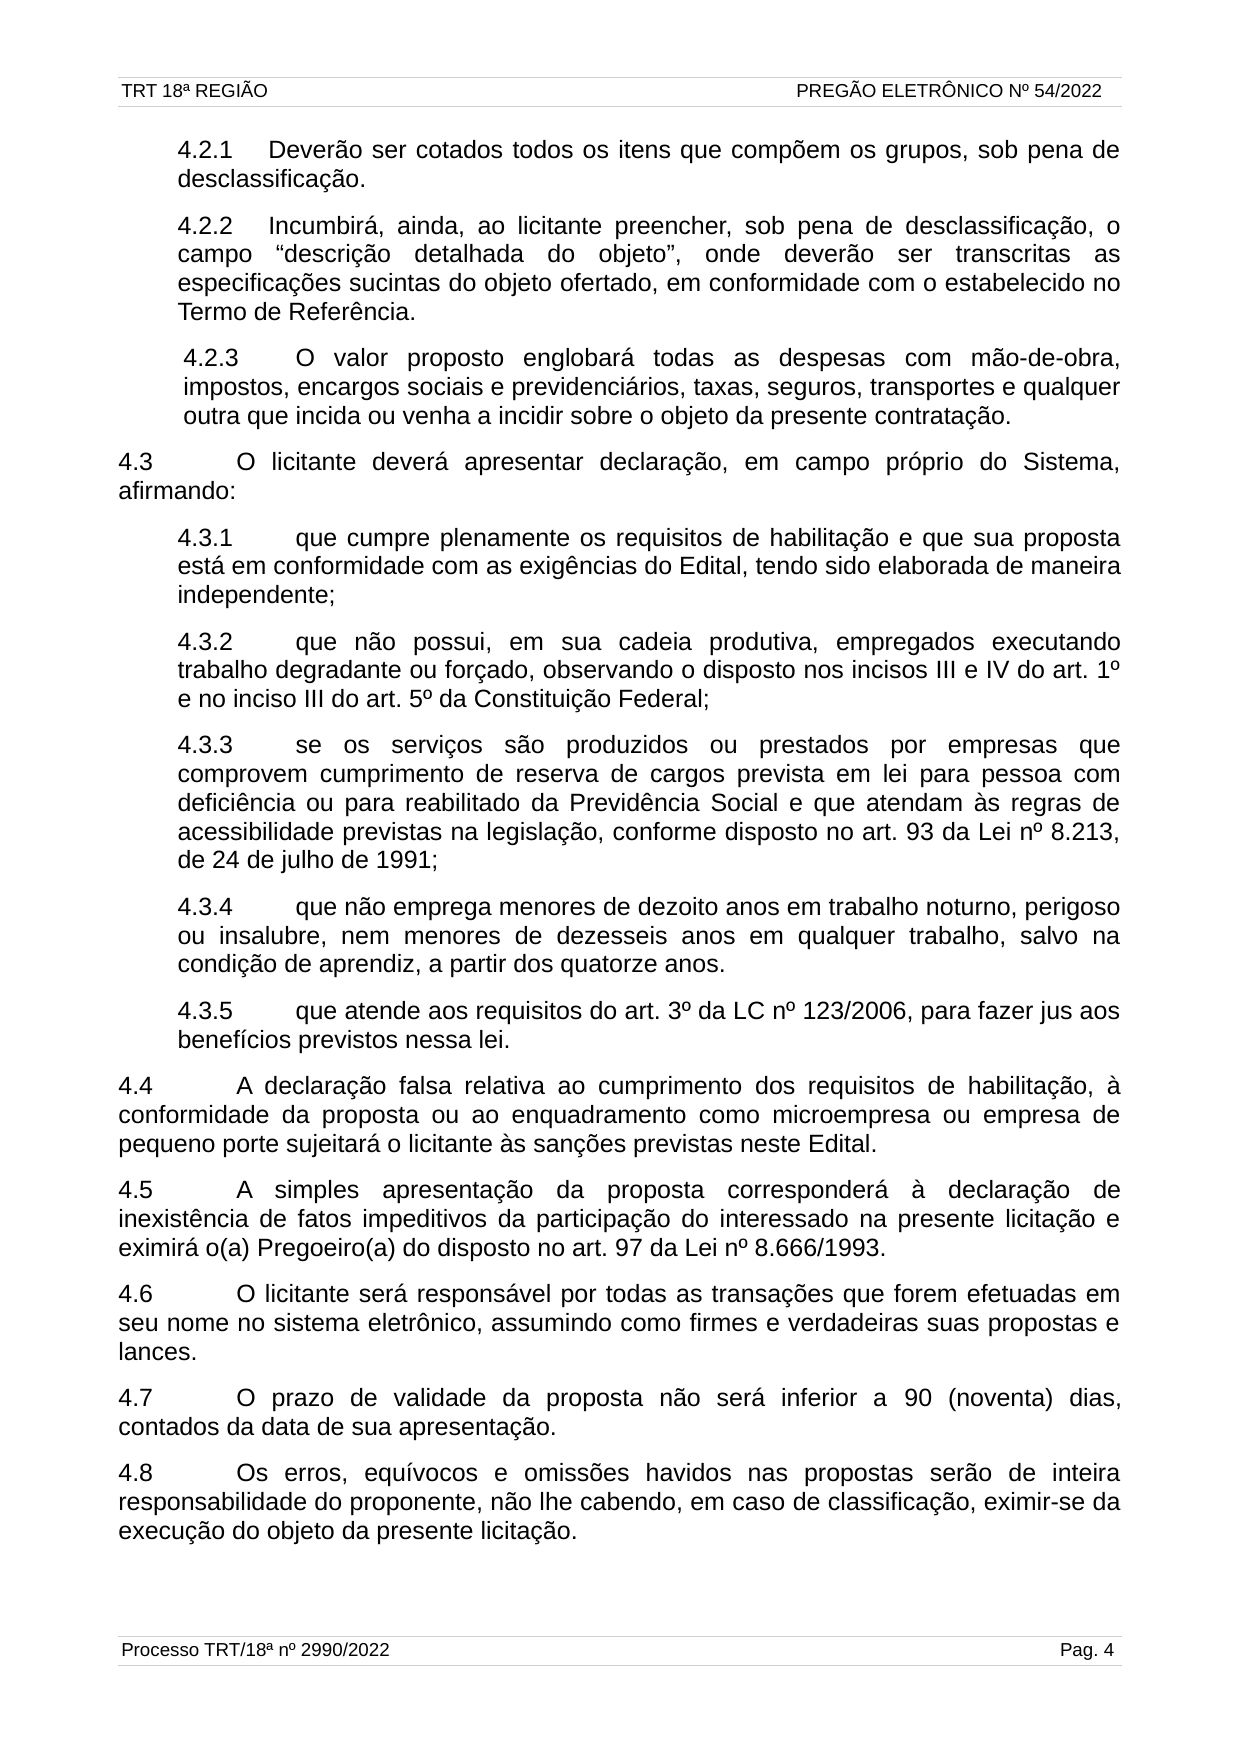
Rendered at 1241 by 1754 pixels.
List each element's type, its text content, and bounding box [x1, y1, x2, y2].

text 4.3.4 que não emprega menores de dezoito anos em trabalho noturno, perigoso ou insalubre, nem menores de dezesseis anos em qualquer trabalho, salvo na condição de aprendiz, a partir dos quatorze anos. [177, 892, 1122, 978]
text 4.5 A simples apresentação da proposta corresponderá à declaração de inexistência de fatos impeditivos da participação do interessado na presente licitação e eximirá o(a) Pregoeiro(a) do disposto no art. 97 da Lei nº 8.666/1993. [118, 1175, 1122, 1261]
text 4.4 A declaração falsa relativa ao cumprimento dos requisitos de habilitação, à conformidade da proposta ou ao enquadramento como microempresa ou empresa de pequeno porte sujeitará o licitante às sanções previstas neste Edital. [118, 1071, 1122, 1157]
text 4.3.1 que cumpre plenamente os requisitos de habilitação e que sua proposta está em conformidade com as exigências do Edital, tendo sido elaborada de maneira independente; [177, 523, 1122, 609]
text 4.3.3 se os serviços são produzidos ou prestados por empresas que comprovem cumprimento de reserva de cargos prevista em lei para pessoa com deficiência ou para reabilitado da Previdência Social e que atendam às regras de acessibilidade previstas na legislação, conforme disposto no art. 93 da Lei nº 8.213, de 24 de julho de 1991; [177, 731, 1122, 874]
text 4.7 O prazo de validade da proposta não será inferior a 90 (noventa) dias, contados da data de sua apresentação. [118, 1383, 1122, 1441]
text 4.3 O licitante deverá apresentar declaração, em campo próprio do Sistema, afirmando: [118, 447, 1122, 505]
list 4.2.2 Incumbirá, ainda, ao licitante preencher, sob pena de desclassificação, o campo “descrição detalhada do objeto”, onde deverão ser transcritas as especificações sucintas do objeto ofertado, em conformidade com o estabelecido no Termo de Referência. [177, 211, 1122, 326]
text 4.3.2 que não possui, em sua cadeia produtiva, empregados executando trabalho degradante ou forçado, observando o disposto nos incisos III e IV do art. 1º e no inciso III do art. 5º da Constituição Federal; [177, 627, 1122, 713]
text 4.8 Os erros, equívocos e omissões havidos nas propostas serão de inteira responsabilidade do proponente, não lhe cabendo, em caso de classificação, eximir-se da execução do objeto da presente licitação. [118, 1458, 1122, 1544]
list 4.2.1 Deverão ser cotados todos os itens que compõem os grupos, sob pena de desclassificação. [177, 136, 1122, 193]
list 4.6 O licitante será responsável por todas as transações que forem efetuadas em seu nome no sistema eletrônico, assumindo como firmes e verdadeiras suas propostas e lances. [118, 1279, 1122, 1365]
list 4.2.3 O valor proposto englobará todas as despesas com mão-de-obra, impostos, encargos sociais e previdenciários, taxas, seguros, transportes e qualquer outra que incida ou venha a incidir sobre o objeto da presente contratação. [183, 343, 1122, 430]
text 4.3.5 que atende aos requisitos do art. 3º da LC nº 123/2006, para fazer jus aos benefícios previstos nessa lei. [177, 996, 1122, 1053]
